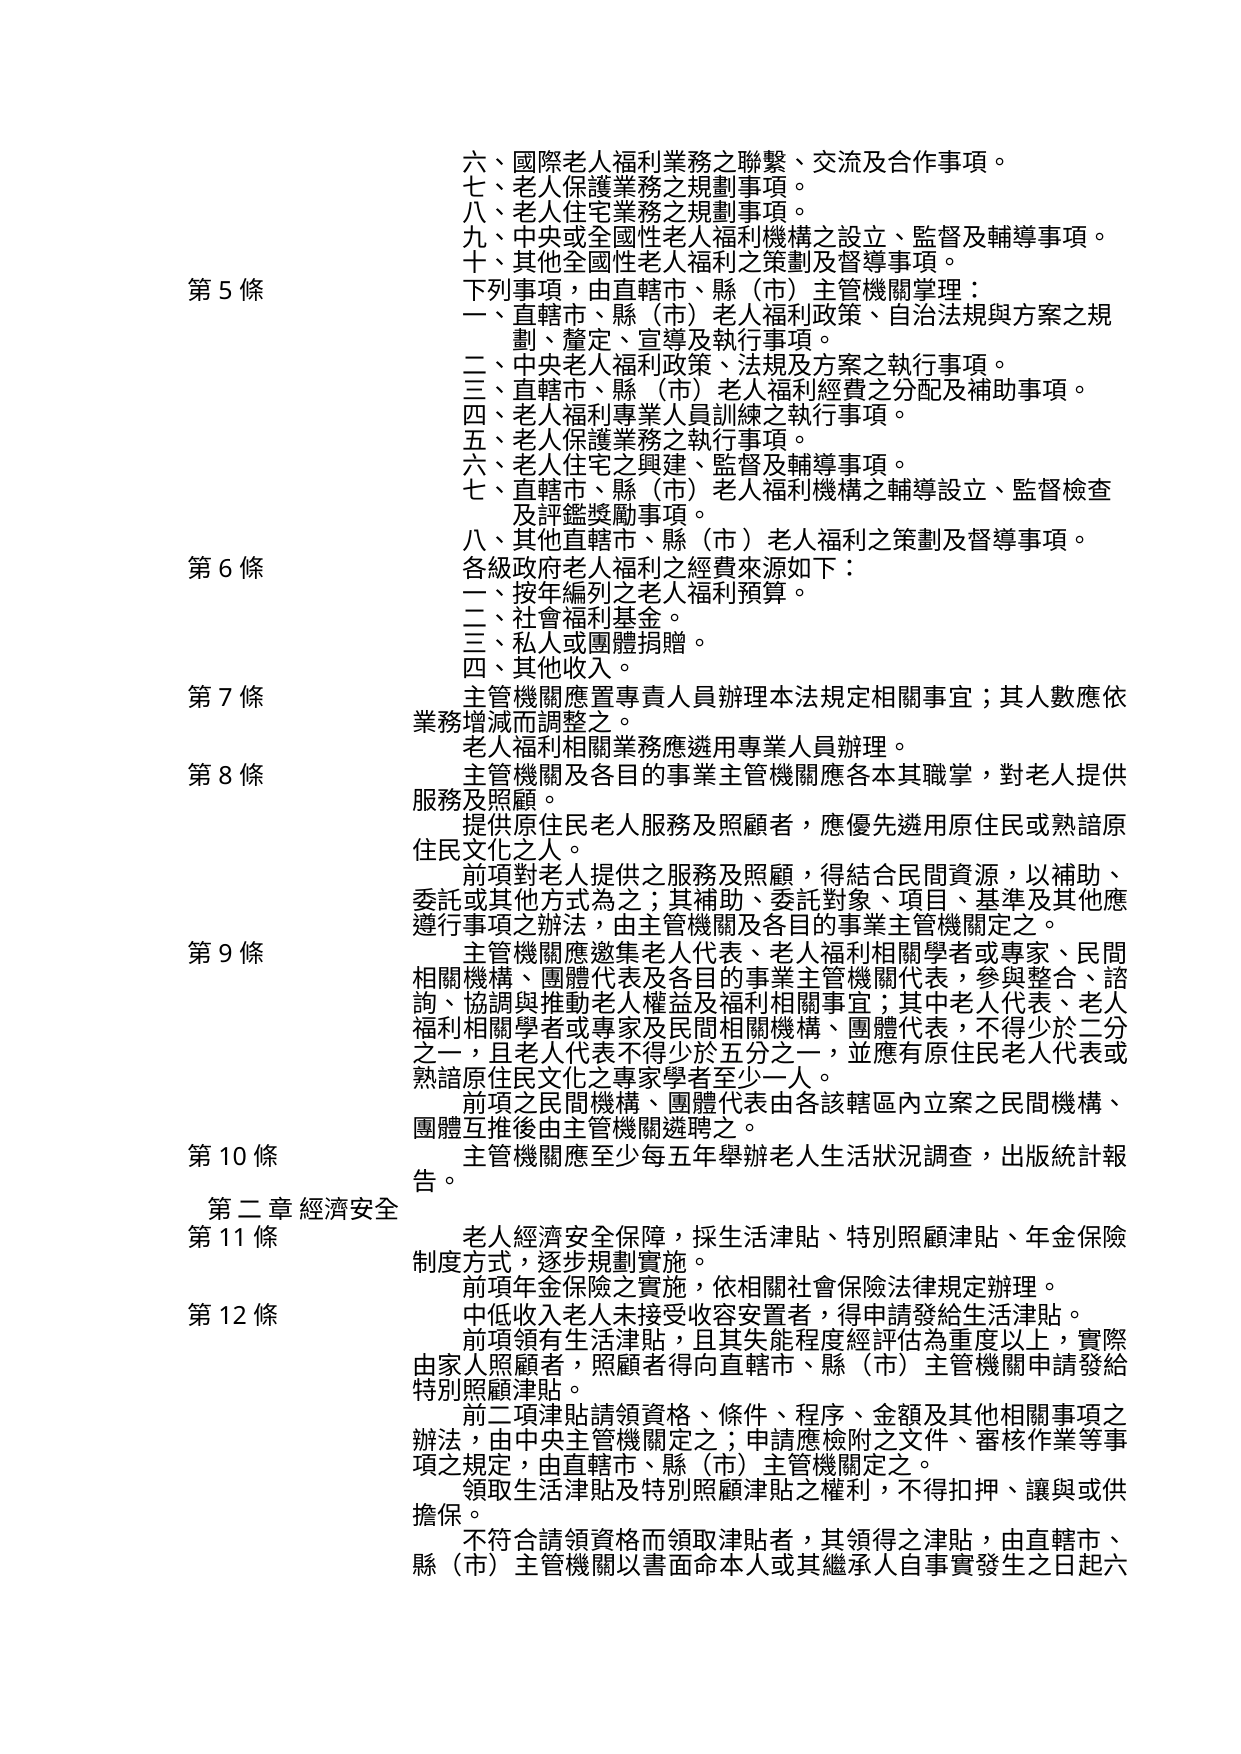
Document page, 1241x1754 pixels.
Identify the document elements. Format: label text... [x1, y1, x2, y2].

table_cell 主管機關應至少每五年舉辦老人生活狀況調查，出版統計報告。 [410, 1144, 1130, 1197]
table_cell 中低收入老人未接受收容安置者，得申請發給生活津貼。 前項領有生活津貼，且其失能程度經評估為重度以上，實際由家人照顧者，照顧者得向直轄市、縣（市）主管機關申請發給特別照顧津貼。 前二項津貼請領資格、條件、程序、金額及其他相關事項之辦法，由中央主管機關定之；申請應檢附之文件、審核作業等事項之規定，由直轄市、縣（市）主管機關定之。 領取生活津貼及特別照顧津貼之權利，不得扣押、讓與或供擔保。 不符合請領資格而領取津貼者，其領得之津貼，由直轄市、縣（市）主管機關以書面命本人或其繼承人自事實發生之日起六 [410, 1303, 1130, 1581]
table_cell 主管機關及各目的事業主管機關應各本其職掌，對老人提供服務及照顧。 提供原住民老人服務及照顧者，應優先遴用原住民或熟諳原住民文化之人。 前項對老人提供之服務及照顧，得結合民間資源，以補助、委託或其他方式為之；其補助、委託對象、項目、基準及其他應遵行事項之辦法，由主管機關及各目的事業主管機關定之。 [410, 763, 1130, 941]
table_cell 下列事項，由直轄市、縣（市）主管機關掌理： 一、直轄市、縣（市）老人福利政策、自治法規與方案之規劃、釐定、宣導及執行事項。 二、中央老人福利政策、法規及方案之執行事項。 三、直轄市、縣 （市）老人福利經費之分配及補助事項。 四、老人福利專業人員訓練之執行事項。 五、老人保護業務之執行事項。 六、老人住宅之興建、監督及輔導事項。 七、直轄市、縣（市）老人福利機構之輔導設立、監督檢查及評鑑獎勵事項。 八、其他直轄市、縣（市 ）老人福利之策劃及督導事項。 [410, 278, 1130, 556]
table_cell 各級政府老人福利之經費來源如下： 一、按年編列之老人福利預算。 二、社會福利基金。 三、私人或團體捐贈。 四、其他收入。 [410, 556, 1130, 684]
table_cell 第 12 條 [186, 1303, 410, 1581]
table_cell 第 8 條 [186, 763, 410, 941]
table_cell 六、國際老人福利業務之聯繫、交流及合作事項。 七、老人保護業務之規劃事項。 八、老人住宅業務之規劃事項。 九、中央或全國性老人福利機構之設立、監督及輔導事項。 十、其他全國性老人福利之策劃及督導事項。 [410, 150, 1130, 278]
table_cell 老人經濟安全保障，採生活津貼、特別照顧津貼、年金保險制度方式，逐步規劃實施。 前項年金保險之實施，依相關社會保險法律規定辦理。 [410, 1225, 1130, 1303]
table_cell 第 9 條 [186, 941, 410, 1144]
table_cell 第 10 條 [186, 1144, 410, 1197]
table_cell 第 5 條 [186, 278, 410, 556]
table_cell 第 二 章 經濟安全 [186, 1197, 1130, 1225]
table_cell [186, 150, 410, 278]
table_cell 第 6 條 [186, 556, 410, 684]
table_cell 主管機關應置專責人員辦理本法規定相關事宜；其人數應依業務增減而調整之。 老人福利相關業務應遴用專業人員辦理。 [410, 684, 1130, 762]
table_cell 主管機關應邀集老人代表、老人福利相關學者或專家、民間相關機構、團體代表及各目的事業主管機關代表，參與整合、諮詢、協調與推動老人權益及福利相關事宜；其中老人代表、老人福利相關學者或專家及民間相關機構、團體代表，不得少於二分之一，且老人代表不得少於五分之一，並應有原住民老人代表或熟諳原住民文化之專家學者至少一人。 前項之民間機構、團體代表由各該轄區內立案之民間機構、團體互推後由主管機關遴聘之。 [410, 941, 1130, 1144]
table_cell 第 7 條 [186, 684, 410, 762]
table_cell 第 11 條 [186, 1225, 410, 1303]
